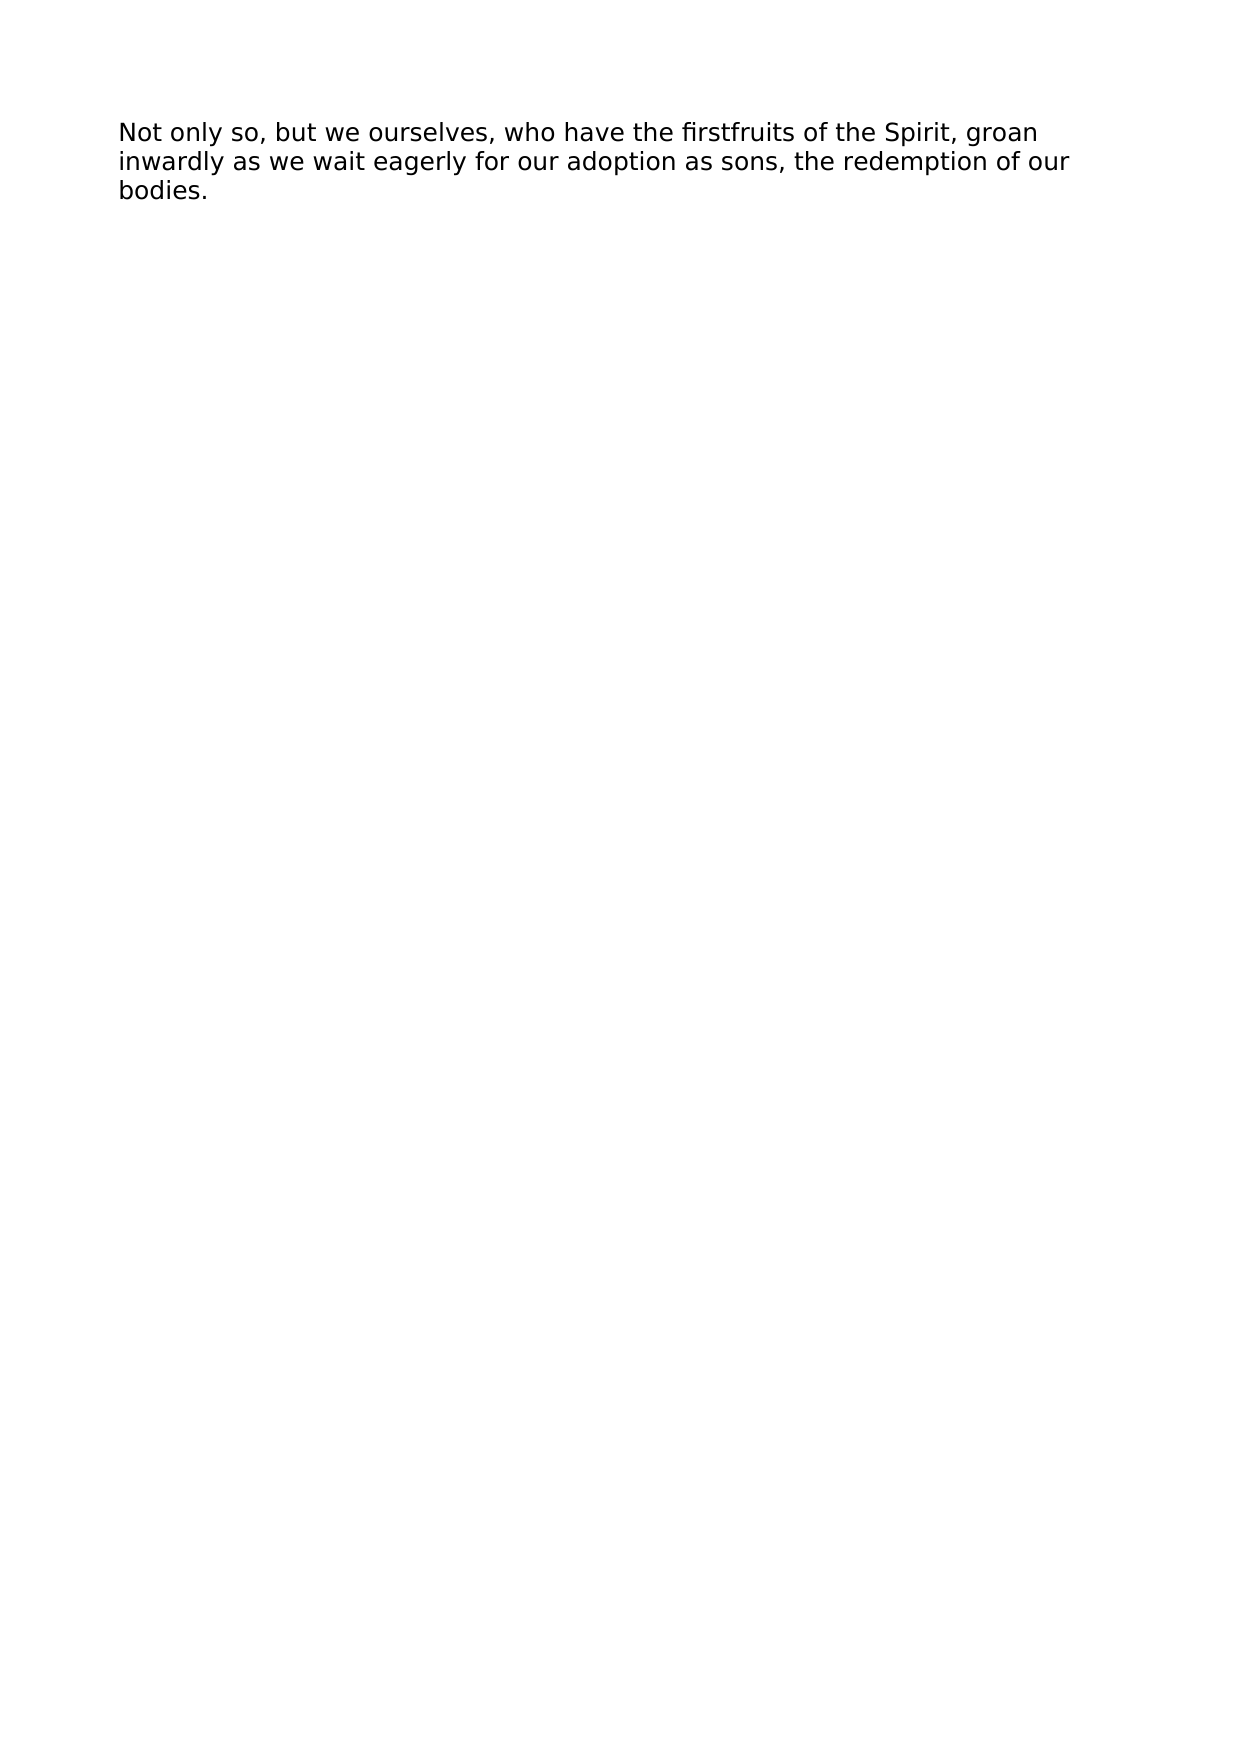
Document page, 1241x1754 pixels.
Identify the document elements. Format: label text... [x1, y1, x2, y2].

text Not only so, but we ourselves, who have the firstfruits of the Spirit, groan inwardly as we wait eagerly for our adoption as sons, the redemption of our bodies. [118, 118, 1122, 206]
